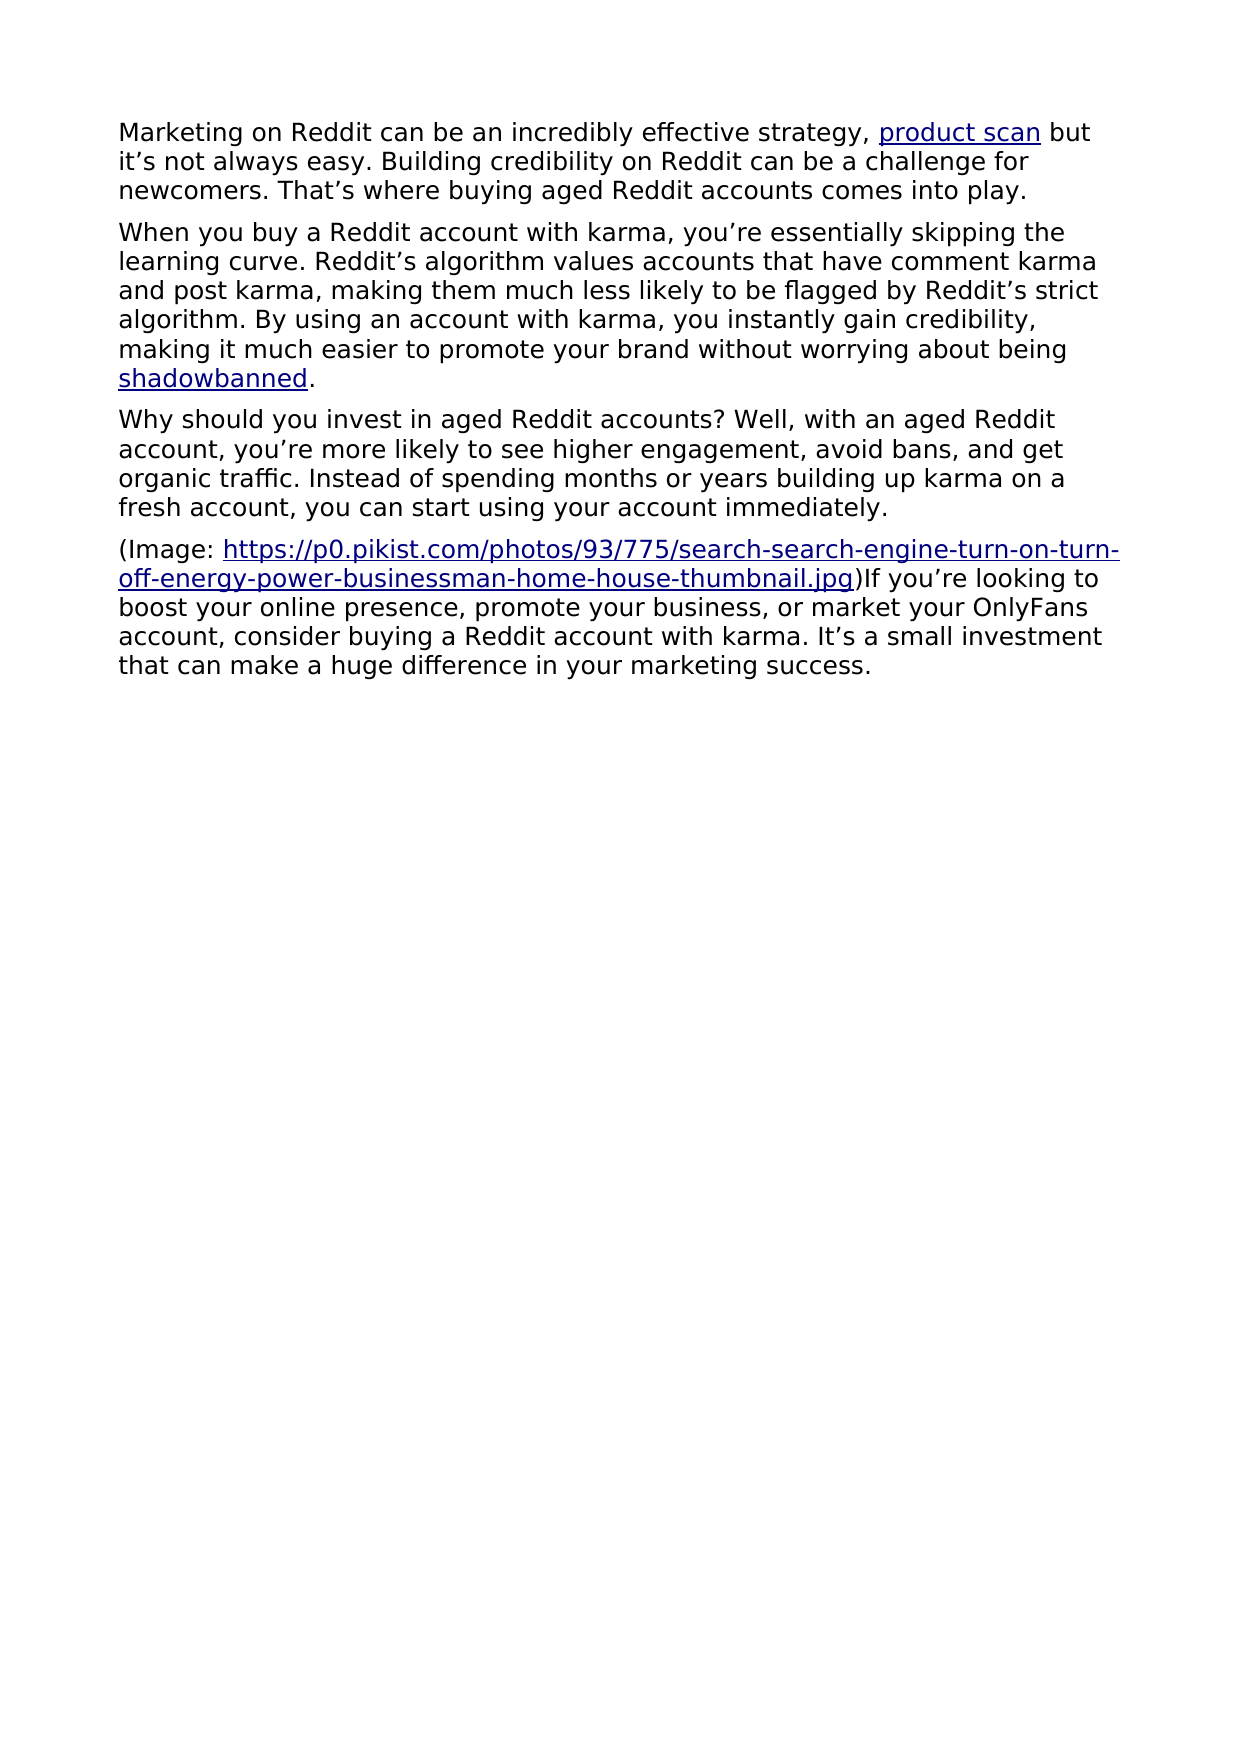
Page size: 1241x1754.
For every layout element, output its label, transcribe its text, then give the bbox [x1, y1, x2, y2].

text Marketing on Reddit can be an incredibly effective strategy, product scan but it’s not always easy. Building credibility on Reddit can be a challenge for newcomers. That’s where buying aged Reddit accounts comes into play. [118, 118, 1122, 206]
text When you buy a Reddit account with karma, you’re essentially skipping the learning curve. Reddit’s algorithm values accounts that have comment karma and post karma, making them much less likely to be flagged by Reddit’s strict algorithm. By using an account with karma, you instantly gain credibility, making it much easier to promote your brand without worrying about being shadowbanned. [118, 218, 1122, 393]
text (Image: https://p0.pikist.com/photos/93/775/search-search-engine-turn-on-turn-off-energy-power-businessman-home-house-thumbnail.jpg)If you’re looking to boost your online presence, promote your business, or market your OnlyFans account, consider buying a Reddit account with karma. It’s a small investment that can make a huge difference in your marketing success. [118, 535, 1122, 681]
text Why should you invest in aged Reddit accounts? Well, with an aged Reddit account, you’re more likely to see higher engagement, avoid bans, and get organic traffic. Instead of spending months or years building up karma on a fresh account, you can start using your account immediately. [118, 406, 1122, 522]
